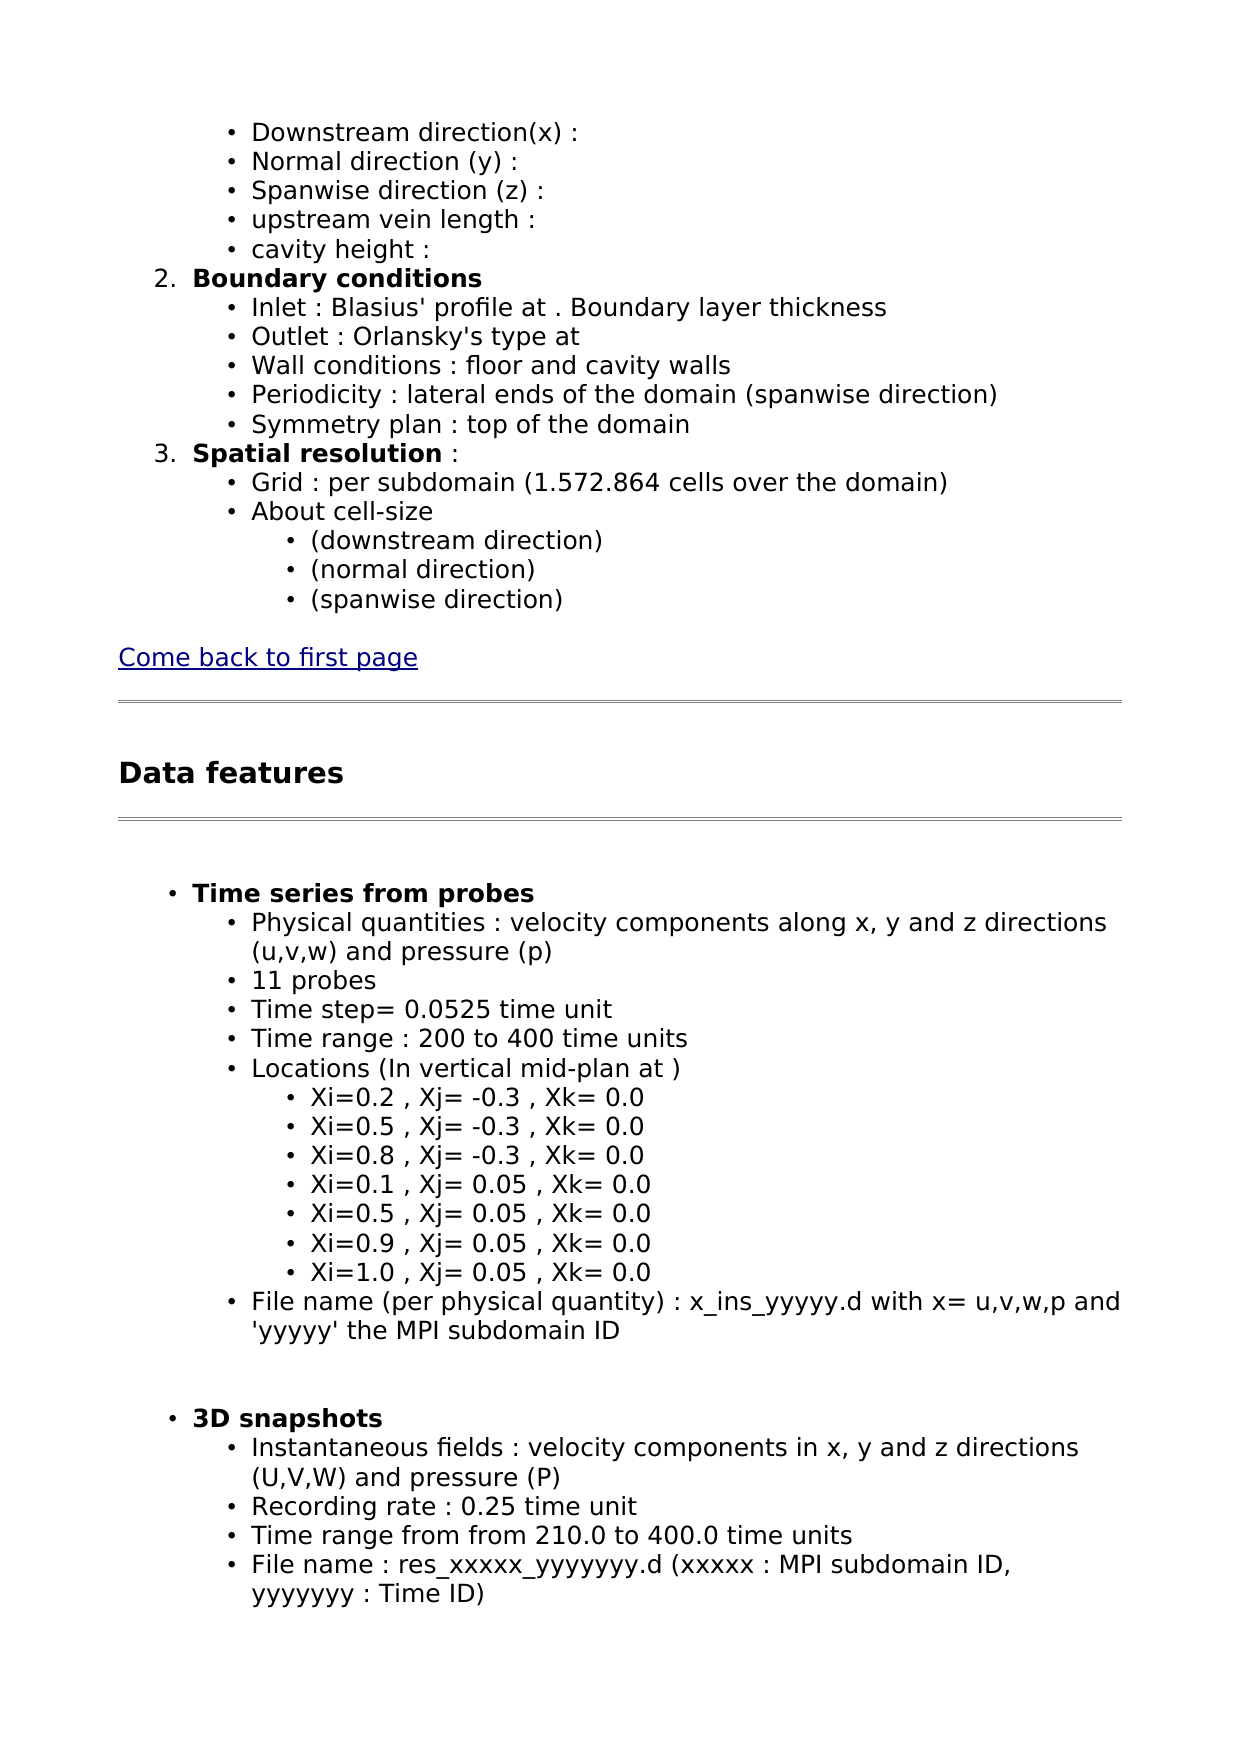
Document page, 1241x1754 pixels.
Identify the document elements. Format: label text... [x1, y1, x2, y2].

list Boundary conditions [177, 264, 1122, 293]
list cavity height : [236, 235, 1122, 264]
list Time range : 200 to 400 time units [236, 1024, 1122, 1054]
list Xi=0.2 , Xj= -0.3 , Xk= 0.0 [295, 1083, 1122, 1112]
list Xi=1.0 , Xj= 0.05 , Xk= 0.0 [295, 1258, 1122, 1287]
list (normal direction) [295, 556, 1122, 585]
list Time series from probes [177, 879, 1122, 908]
list (spanwise direction) [295, 585, 1122, 614]
subtitle Data features [118, 756, 1122, 790]
list Xi=0.5 , Xj= 0.05 , Xk= 0.0 [295, 1199, 1122, 1229]
list (downstream direction) [295, 526, 1122, 556]
list File name (per physical quantity) : x_ins_yyyyy.d with x= u,v,w,p and 'yyyyy' the MPI subdomain ID [236, 1287, 1122, 1345]
list Spanwise direction (z) : [236, 176, 1122, 206]
list Outlet : Orlansky's type at [236, 322, 1122, 351]
list Xi=0.9 , Xj= 0.05 , Xk= 0.0 [295, 1229, 1122, 1258]
list Instantaneous fields : velocity components in x, y and z directions (U,V,W) and pressure (P) [236, 1433, 1122, 1492]
list Wall conditions : floor and cavity walls [236, 351, 1122, 381]
list Locations (In vertical mid-plan at ) [236, 1054, 1122, 1083]
list Xi=0.8 , Xj= -0.3 , Xk= 0.0 [295, 1141, 1122, 1170]
list About cell-size [236, 497, 1122, 526]
list upstream vein length : [236, 206, 1122, 235]
list Xi=0.5 , Xj= -0.3 , Xk= 0.0 [295, 1112, 1122, 1141]
list 11 probes [236, 966, 1122, 995]
list Physical quantities : velocity components along x, y and z directions (u,v,w) and pressure (p) [236, 908, 1122, 966]
list Time range from from 210.0 to 400.0 time units [236, 1521, 1122, 1550]
list Recording rate : 0.25 time unit [236, 1492, 1122, 1521]
text Come back to first page [118, 643, 1122, 673]
list Inlet : Blasius' profile at . Boundary layer thickness [236, 293, 1122, 322]
list File name : res_xxxxx_yyyyyyy.d (xxxxx : MPI subdomain ID, yyyyyyy : Time ID) [236, 1550, 1122, 1608]
list 3D snapshots [177, 1404, 1122, 1433]
list Symmetry plan : top of the domain [236, 410, 1122, 439]
list Time step= 0.0525 time unit [236, 995, 1122, 1024]
list Xi=0.1 , Xj= 0.05 , Xk= 0.0 [295, 1170, 1122, 1199]
list Grid : per subdomain (1.572.864 cells over the domain) [236, 468, 1122, 497]
list Normal direction (y) : [236, 147, 1122, 176]
list Downstream direction(x) : [236, 118, 1122, 147]
list Spatial resolution : [177, 439, 1122, 468]
list Periodicity : lateral ends of the domain (spanwise direction) [236, 381, 1122, 410]
